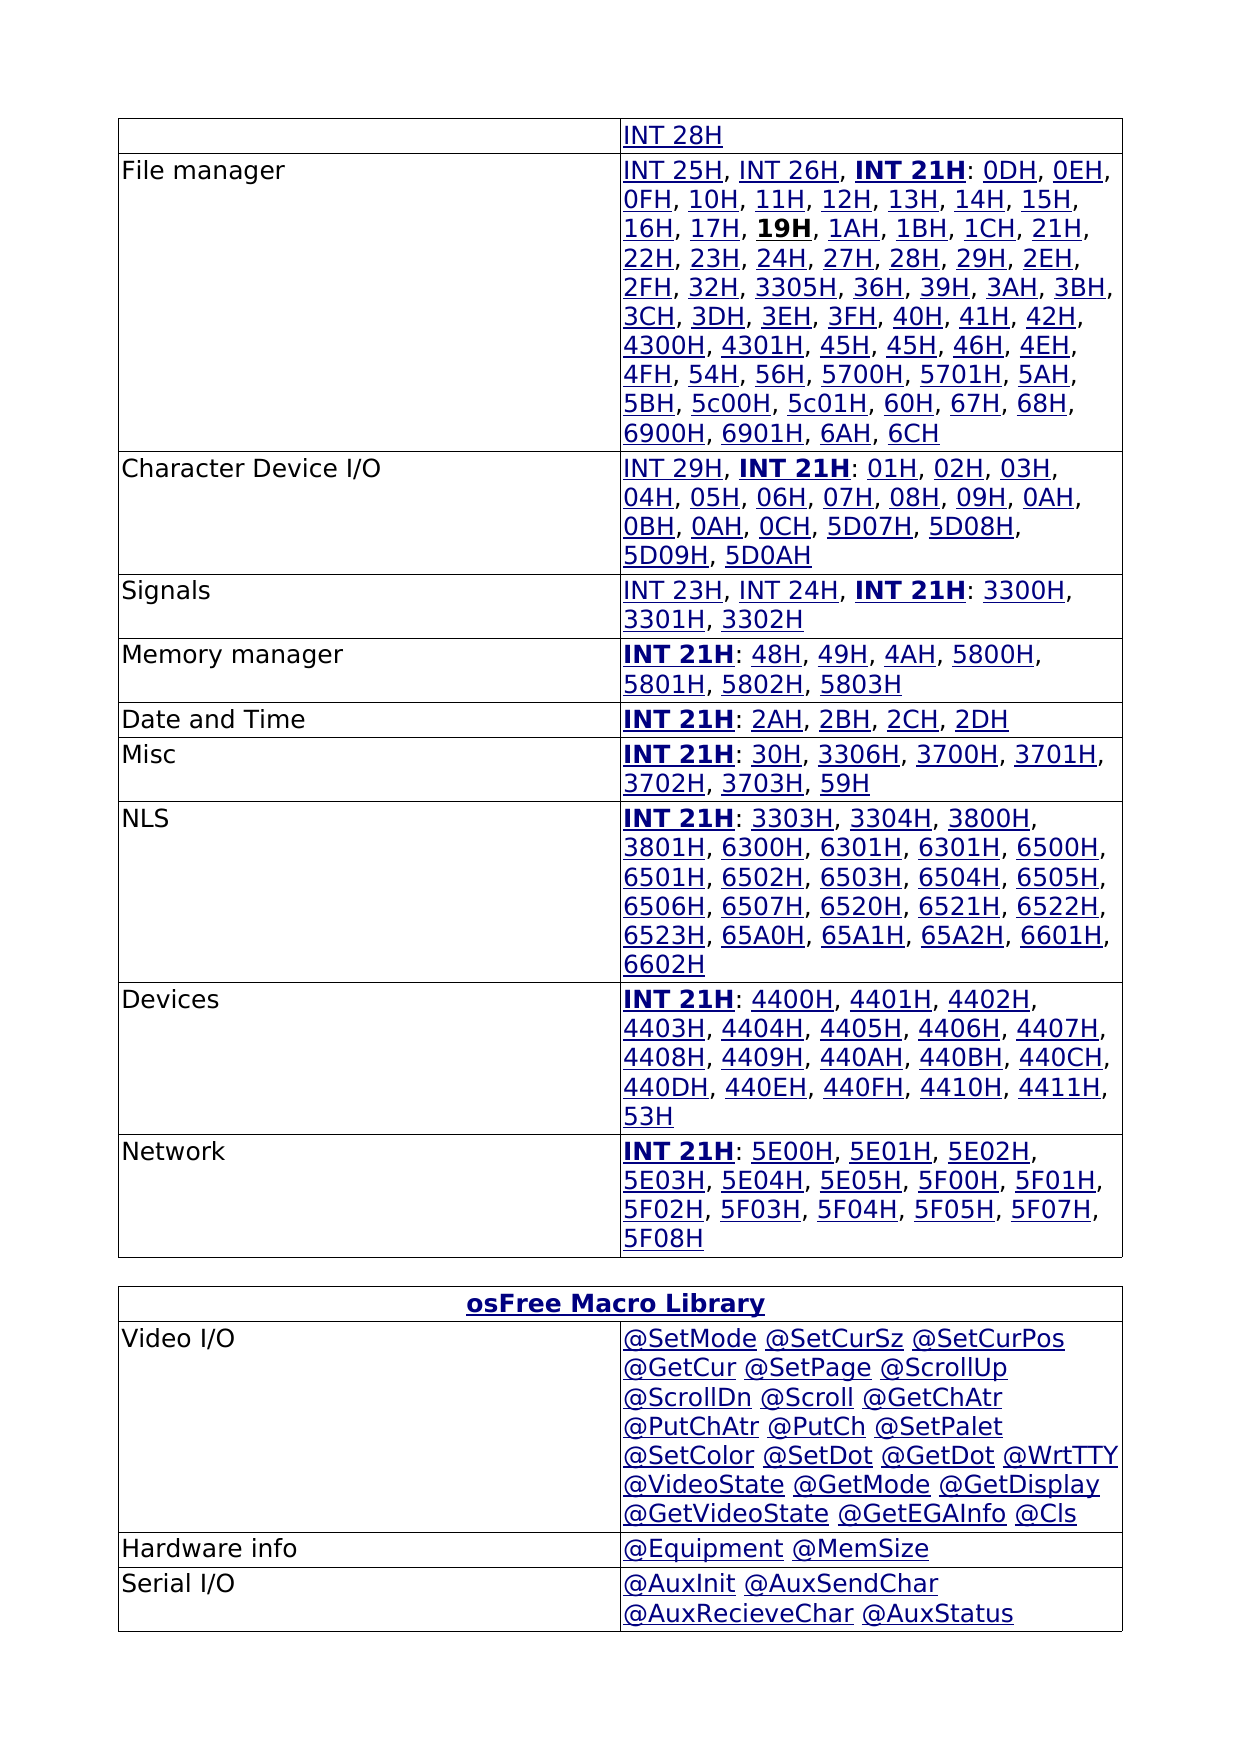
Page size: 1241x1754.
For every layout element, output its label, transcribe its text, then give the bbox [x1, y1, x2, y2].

table_cell Network [119, 1135, 620, 1257]
table_cell INT 21H: 30H, 3306H, 3700H, 3701H, 3702H, 3703H, 59H [621, 738, 1122, 801]
table_cell INT 21H: 3303H, 3304H, 3800H, 3801H, 6300H, 6301H, 6301H, 6500H, 6501H, 6502H, 6503H, 6504H, 6505H, 6506H, 6507H, 6520H, 6521H, 6522H, 6523H, 65A0H, 65A1H, 65A2H, 6601H, 6602H [621, 802, 1122, 982]
table_cell Signals [119, 575, 620, 638]
table_cell File manager [119, 154, 620, 451]
table_cell Memory manager [119, 639, 620, 702]
table_cell Hardware info [119, 1533, 620, 1567]
table_cell [119, 119, 620, 153]
table_header osFree Macro Library [119, 1287, 1122, 1321]
table_cell Character Device I/O [119, 452, 620, 573]
table_cell Devices [119, 983, 620, 1134]
table_cell INT 21H: 5E00H, 5E01H, 5E02H, 5E03H, 5E04H, 5E05H, 5F00H, 5F01H, 5F02H, 5F03H, 5F04H, 5F05H, 5F07H, 5F08H [621, 1135, 1122, 1257]
table_cell INT 21H: 48H, 49H, 4AH, 5800H, 5801H, 5802H, 5803H [621, 639, 1122, 702]
table_cell @SetMode @SetCurSz @SetCurPos @GetCur @SetPage @ScrollUp @ScrollDn @Scroll @GetChAtr @PutChAtr @PutCh @SetPalet @SetColor @SetDot @GetDot @WrtTTY @VideoState @GetMode @GetDisplay @GetVideoState @GetEGAInfo @Cls [621, 1322, 1122, 1532]
table_cell Misc [119, 738, 620, 801]
table_cell INT 21H: 2AH, 2BH, 2CH, 2DH [621, 703, 1122, 737]
table_cell INT 25H, INT 26H, INT 21H: 0DH, 0EH, 0FH, 10H, 11H, 12H, 13H, 14H, 15H, 16H, 17H, 19H, 1AH, 1BH, 1CH, 21H, 22H, 23H, 24H, 27H, 28H, 29H, 2EH, 2FH, 32H, 3305H, 36H, 39H, 3AH, 3BH, 3CH, 3DH, 3EH, 3FH, 40H, 41H, 42H, 4300H, 4301H, 45H, 45H, 46H, 4EH, 4FH, 54H, 56H, 5700H, 5701H, 5AH, 5BH, 5c00H, 5c01H, 60H, 67H, 68H, 6900H, 6901H, 6AH, 6CH [621, 154, 1122, 451]
table_cell INT 28H [621, 119, 1122, 153]
table_cell @AuxInit @AuxSendChar @AuxRecieveChar @AuxStatus [621, 1568, 1122, 1631]
table_cell INT 23H, INT 24H, INT 21H: 3300H, 3301H, 3302H [621, 575, 1122, 638]
table_cell NLS [119, 802, 620, 982]
table_cell Date and Time [119, 703, 620, 737]
table_cell INT 29H, INT 21H: 01H, 02H, 03H, 04H, 05H, 06H, 07H, 08H, 09H, 0AH, 0BH, 0AH, 0CH, 5D07H, 5D08H, 5D09H, 5D0AH [621, 452, 1122, 573]
table_cell INT 21H: 4400H, 4401H, 4402H, 4403H, 4404H, 4405H, 4406H, 4407H, 4408H, 4409H, 440AH, 440BH, 440CH, 440DH, 440EH, 440FH, 4410H, 4411H, 53H [621, 983, 1122, 1134]
table_cell Serial I/O [119, 1568, 620, 1631]
table_cell @Equipment @MemSize [621, 1533, 1122, 1567]
table_cell Video I/O [119, 1322, 620, 1532]
